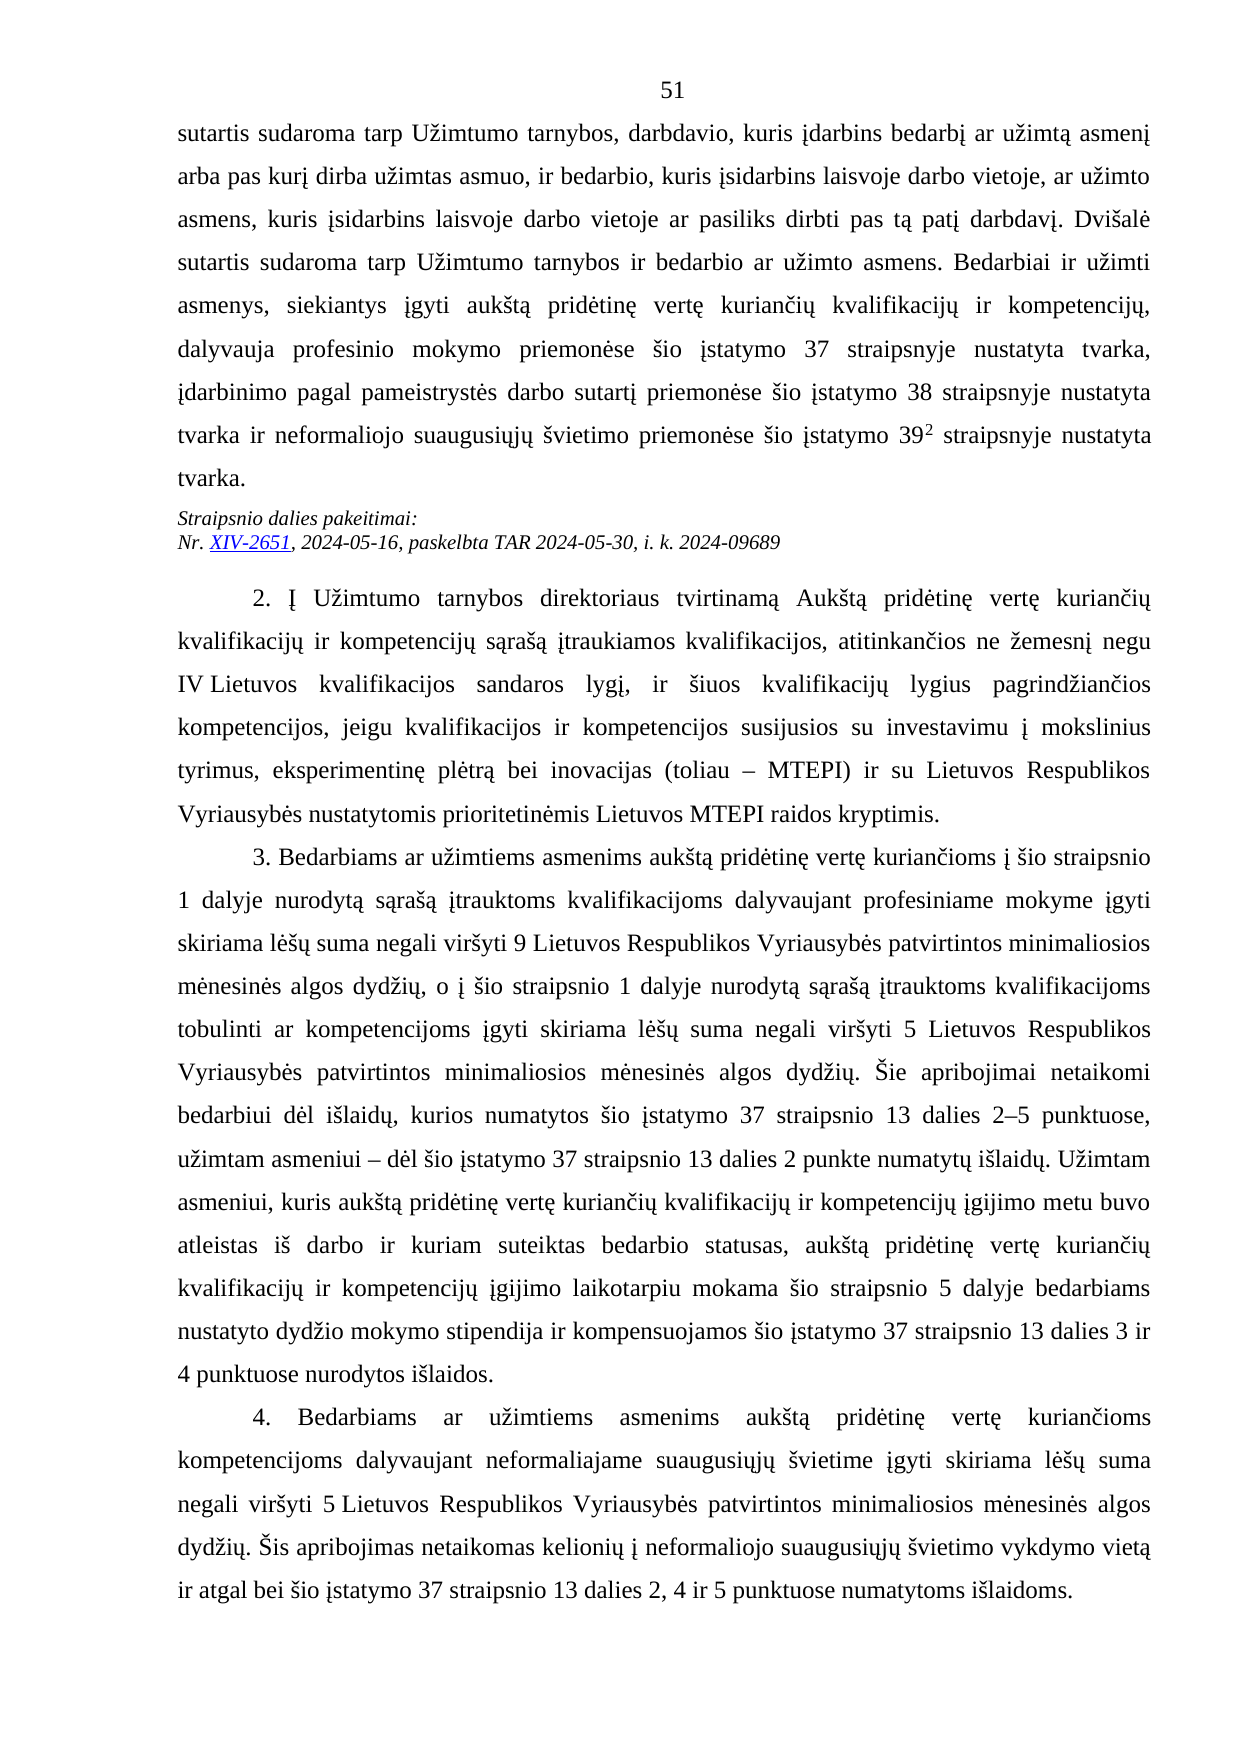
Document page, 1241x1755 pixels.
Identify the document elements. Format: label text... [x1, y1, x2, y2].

text 4. Bedarbiams ar užimtiems asmenims aukštą pridėtinę vertę kuriančioms kompetencijoms dalyvaujant neformaliajame suaugusiųjų švietime įgyti skiriama lėšų suma negali viršyti 5 Lietuvos Respublikos Vyriausybės patvirtintos minimaliosios mėnesinės algos dydžių. Šis apribojimas netaikomas kelionių į neformaliojo suaugusiųjų švietimo vykdymo vietą ir atgal bei šio įstatymo 37 straipsnio 13 dalies 2, 4 ir 5 punktuose numatytoms išlaidoms. [177, 1402, 1152, 1604]
text Straipsnio dalies pakeitimai: [177, 506, 1152, 530]
text Nr. XIV-2651, 2024-05-16, paskelbta TAR 2024-05-30, i. k. 2024-09689 [177, 530, 1152, 554]
text 3. Bedarbiams ar užimtiems asmenims aukštą pridėtinę vertę kuriančioms į šio straipsnio 1 dalyje nurodytą sąrašą įtrauktoms kvalifikacijoms dalyvaujant profesiniame mokyme įgyti skiriama lėšų suma negali viršyti 9 Lietuvos Respublikos Vyriausybės patvirtintos minimaliosios mėnesinės algos dydžių, o į šio straipsnio 1 dalyje nurodytą sąrašą įtrauktoms kvalifikacijoms tobulinti ar kompetencijoms įgyti skiriama lėšų suma negali viršyti 5 Lietuvos Respublikos Vyriausybės patvirtintos minimaliosios mėnesinės algos dydžių. Šie apribojimai netaikomi bedarbiui dėl išlaidų, kurios numatytos šio įstatymo 37 straipsnio 13 dalies 2–5 punktuose, užimtam asmeniui – dėl šio įstatymo 37 straipsnio 13 dalies 2 punkte numatytų išlaidų. Užimtam asmeniui, kuris aukštą pridėtinę vertę kuriančių kvalifikacijų ir kompetencijų įgijimo metu buvo atleistas iš darbo ir kuriam suteiktas bedarbio statusas, aukštą pridėtinę vertę kuriančių kvalifikacijų ir kompetencijų įgijimo laikotarpiu mokama šio straipsnio 5 dalyje bedarbiams nustatyto dydžio mokymo stipendija ir kompensuojamos šio įstatymo 37 straipsnio 13 dalies 3 ir 4 punktuose nurodytos išlaidos. [177, 842, 1152, 1388]
text sutartis sudaroma tarp Užimtumo tarnybos, darbdavio, kuris įdarbins bedarbį ar užimtą asmenį arba pas kurį dirba užimtas asmuo, ir bedarbio, kuris įsidarbins laisvoje darbo vietoje, ar užimto asmens, kuris įsidarbins laisvoje darbo vietoje ar pasiliks dirbti pas tą patį darbdavį. Dvišalė sutartis sudaroma tarp Užimtumo tarnybos ir bedarbio ar užimto asmens. Bedarbiai ir užimti asmenys, siekiantys įgyti aukštą pridėtinę vertę kuriančių kvalifikacijų ir kompetencijų, dalyvauja profesinio mokymo priemonėse šio įstatymo 37 straipsnyje nustatyta tvarka, įdarbinimo pagal pameistrystės darbo sutartį priemonėse šio įstatymo 38 straipsnyje nustatyta tvarka ir neformaliojo suaugusiųjų švietimo priemonėse šio įstatymo 392 straipsnyje nustatyta tvarka. [177, 118, 1152, 492]
text 2. Į Užimtumo tarnybos direktoriaus tvirtinamą Aukštą pridėtinę vertę kuriančių kvalifikacijų ir kompetencijų sąrašą įtraukiamos kvalifikacijos, atitinkančios ne žemesnį negu IV Lietuvos kvalifikacijos sandaros lygį, ir šiuos kvalifikacijų lygius pagrindžiančios kompetencijos, jeigu kvalifikacijos ir kompetencijos susijusios su investavimu į mokslinius tyrimus, eksperimentinę plėtrą bei inovacijas (toliau – MTEPI) ir su Lietuvos Respublikos Vyriausybės nustatytomis prioritetinėmis Lietuvos MTEPI raidos kryptimis. [177, 583, 1152, 827]
